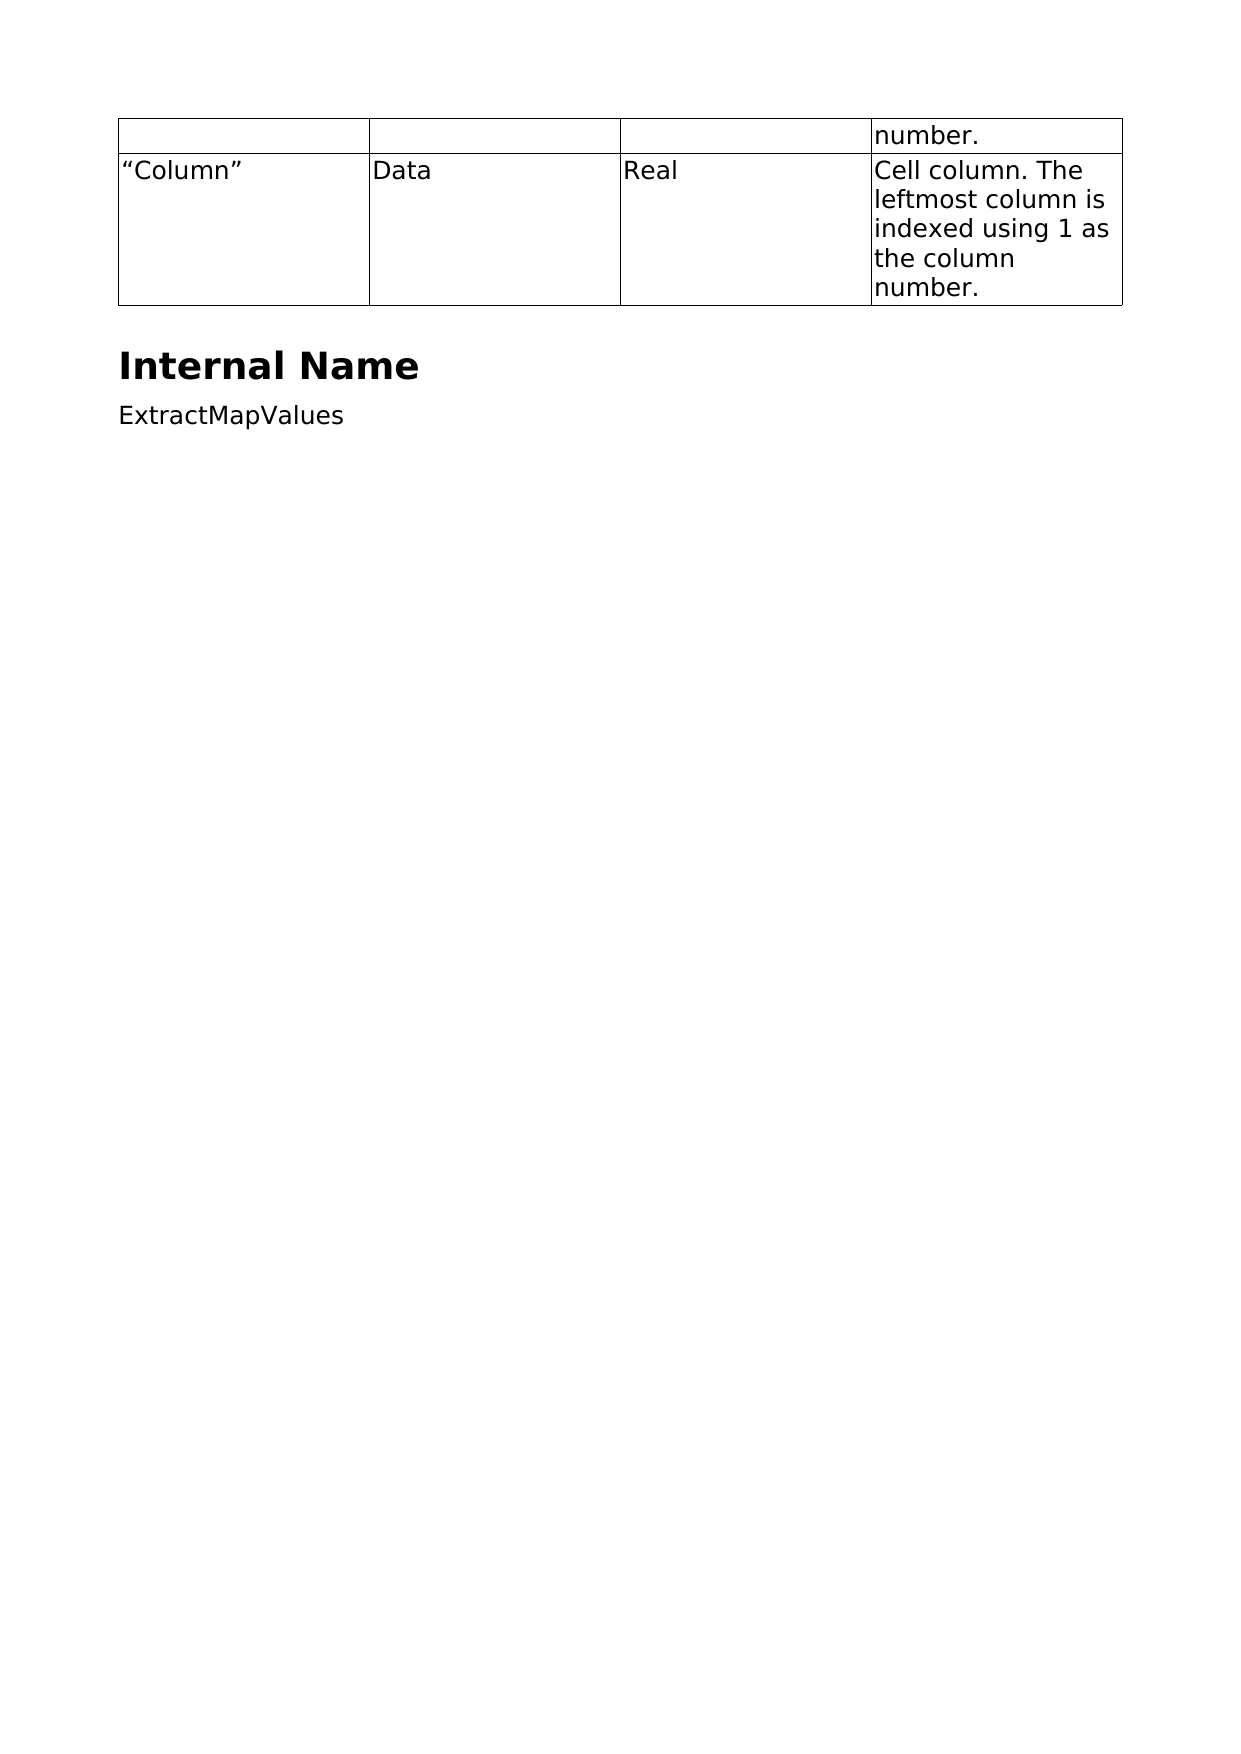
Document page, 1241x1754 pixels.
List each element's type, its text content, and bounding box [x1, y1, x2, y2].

table_cell Cell column. The leftmost column is indexed using 1 as the column number. [872, 154, 1122, 305]
table_cell number. [872, 119, 1122, 153]
table_cell [119, 119, 369, 153]
subtitle Internal Name [118, 345, 1122, 388]
table_cell [370, 119, 620, 153]
table_cell “Column” [119, 154, 369, 305]
table_cell Data [370, 154, 620, 305]
text ExtractMapValues [118, 401, 1122, 430]
table_cell [621, 119, 871, 153]
table_cell Real [621, 154, 871, 305]
